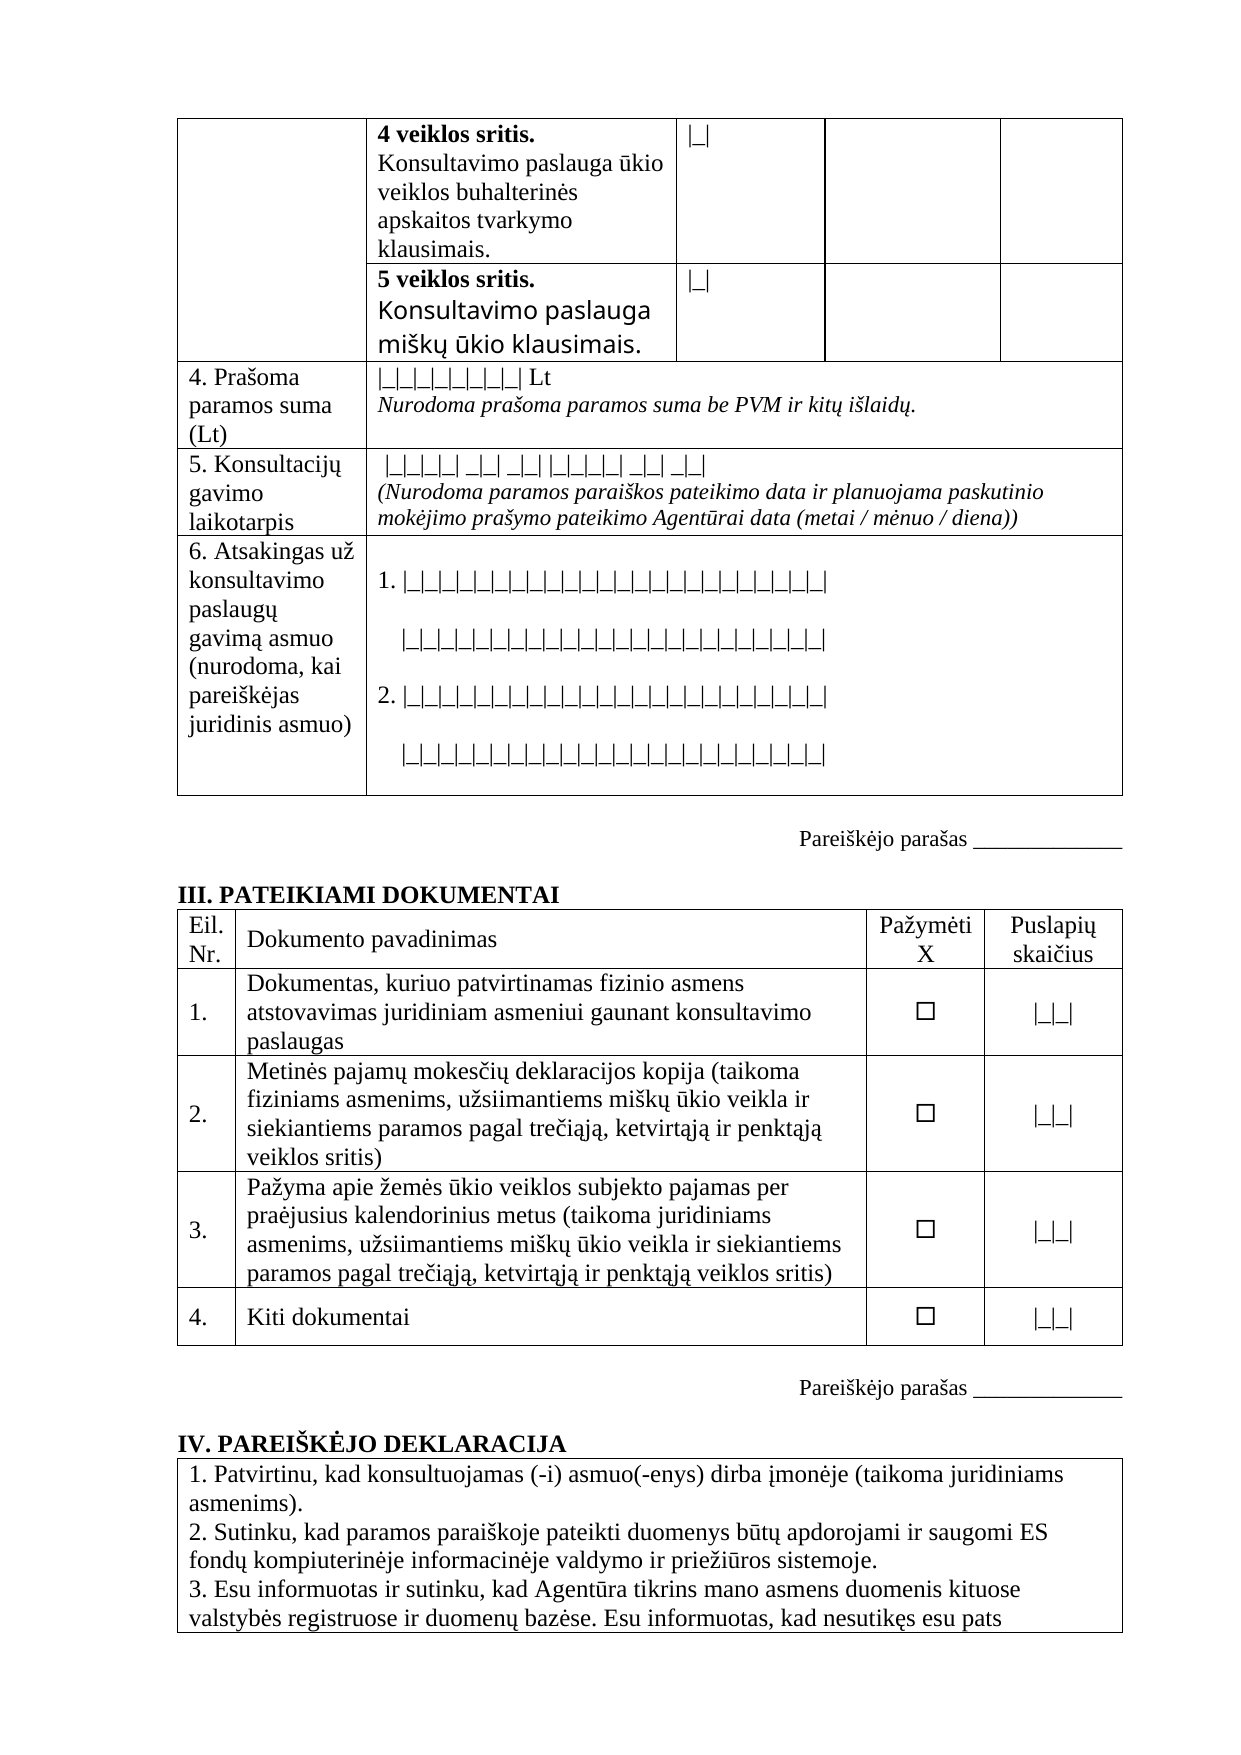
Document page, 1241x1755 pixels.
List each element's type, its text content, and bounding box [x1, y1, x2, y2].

text IV. PAREIŠKĖJO DEKLARACIJA [177, 1429, 1122, 1458]
table_cell [1001, 119, 1122, 263]
table_cell [826, 119, 1000, 263]
table_cell Dokumentas, kuriuo patvirtinamas fizinio asmens atstovavimas juridiniam asmeniui gaunant konsultavimo paslaugas [236, 969, 866, 1055]
table_cell Metinės pajamų mokesčių deklaracijos kopija (taikoma fiziniams asmenims, užsiimantiems miškų ūkio veikla ir siekiantiems paramos pagal trečiąją, ketvirtąją ir penktąją veiklos sritis) [236, 1056, 866, 1171]
table_header Eil. Nr. [178, 910, 235, 967]
table_cell [] [867, 969, 984, 1055]
table_cell 4 veiklos sritis. Konsultavimo paslauga ūkio veiklos buhalterinės apskaitos tvarkymo klausimais. [367, 119, 676, 263]
table_cell 2. [178, 1056, 235, 1171]
table_cell 5. Konsultacijų gavimo laikotarpis [178, 449, 366, 535]
table_cell 6. Atsakingas už konsultavimo paslaugų gavimą asmuo (nurodoma, kai pareiškėjas juridinis asmuo) [178, 536, 366, 795]
table_cell 4. Prašoma paramos suma (Lt) [178, 362, 366, 448]
table_cell [] [867, 1288, 984, 1344]
table_header 1. Patvirtinu, kad konsultuojamas (-i) asmuo(-enys) dirba įmonėje (taikoma juridiniams asmenims). 2. Sutinku, kad paramos paraiškoje pateikti duomenys būtų apdorojami ir saugomi ES fondų kompiuterinėje informacinėje valdymo ir priežiūros sistemoje. 3. Esu informuotas ir sutinku, kad Agentūra tikrins mano asmens duomenis kituose valstybės registruose ir duomenų bazėse. Esu informuotas, kad nesutikęs esu pats [178, 1459, 1122, 1632]
text III. PATEIKIAMi DOKUMENTAI [177, 880, 1122, 909]
table_cell |_|_|_|_|_|_|_|_| Lt Nurodoma prašoma paramos suma be PVM ir kitų išlaidų. [367, 362, 1122, 448]
table_header Pažymėti X [867, 910, 984, 967]
table_cell |_|_| [985, 1172, 1122, 1287]
table_cell 1. |_|_|_|_|_|_|_|_|_|_|_|_|_|_|_|_|_|_|_|_|_|_|_|_| |_|_|_|_|_|_|_|_|_|_|_|_|_|_|_|_|_|_|_|_|_|_|_|_| 2. |_|_|_|_|_|_|_|_|_|_|_|_|_|_|_|_|_|_|_|_|_|_|_|_| |_|_|_|_|_|_|_|_|_|_|_|_|_|_|_|_|_|_|_|_|_|_|_|_| [367, 536, 1122, 795]
table_cell |_| [677, 119, 824, 263]
table_cell |_|_| [985, 1288, 1122, 1344]
table_cell Kiti dokumentai [236, 1288, 866, 1344]
table_cell [1001, 264, 1122, 361]
table_cell [] [867, 1056, 984, 1171]
table_cell [] [867, 1172, 984, 1287]
text Pareiškėjo parašas _____________ [177, 1374, 1122, 1401]
table_cell 1. [178, 969, 235, 1055]
table_cell 3. [178, 1172, 235, 1287]
text Pareiškėjo parašas _____________ [177, 825, 1122, 851]
table_cell |_|_| [985, 1056, 1122, 1171]
table_cell 4. [178, 1288, 235, 1344]
table_cell |_|_| [985, 969, 1122, 1055]
table_cell [178, 119, 366, 361]
table_cell Pažyma apie žemės ūkio veiklos subjekto pajamas per praėjusius kalendorinius metus (taikoma juridiniams asmenims, užsiimantiems miškų ūkio veikla ir siekiantiems paramos pagal trečiąją, ketvirtąją ir penktąją veiklos sritis) [236, 1172, 866, 1287]
table_cell [826, 264, 1000, 361]
table_header Puslapių skaičius [985, 910, 1122, 967]
table_cell |_|_|_|_| _|_| _|_| |_|_|_|_| _|_| _|_| (Nurodoma paramos paraiškos pateikimo data ir planuojama paskutinio mokėjimo prašymo pateikimo Agentūrai data (metai / mėnuo / diena)) [367, 449, 1122, 535]
table_cell |_| [677, 264, 824, 361]
table_header Dokumento pavadinimas [236, 910, 866, 967]
table_cell 5 veiklos sritis. Konsultavimo paslauga miškų ūkio klausimais. [367, 264, 676, 361]
